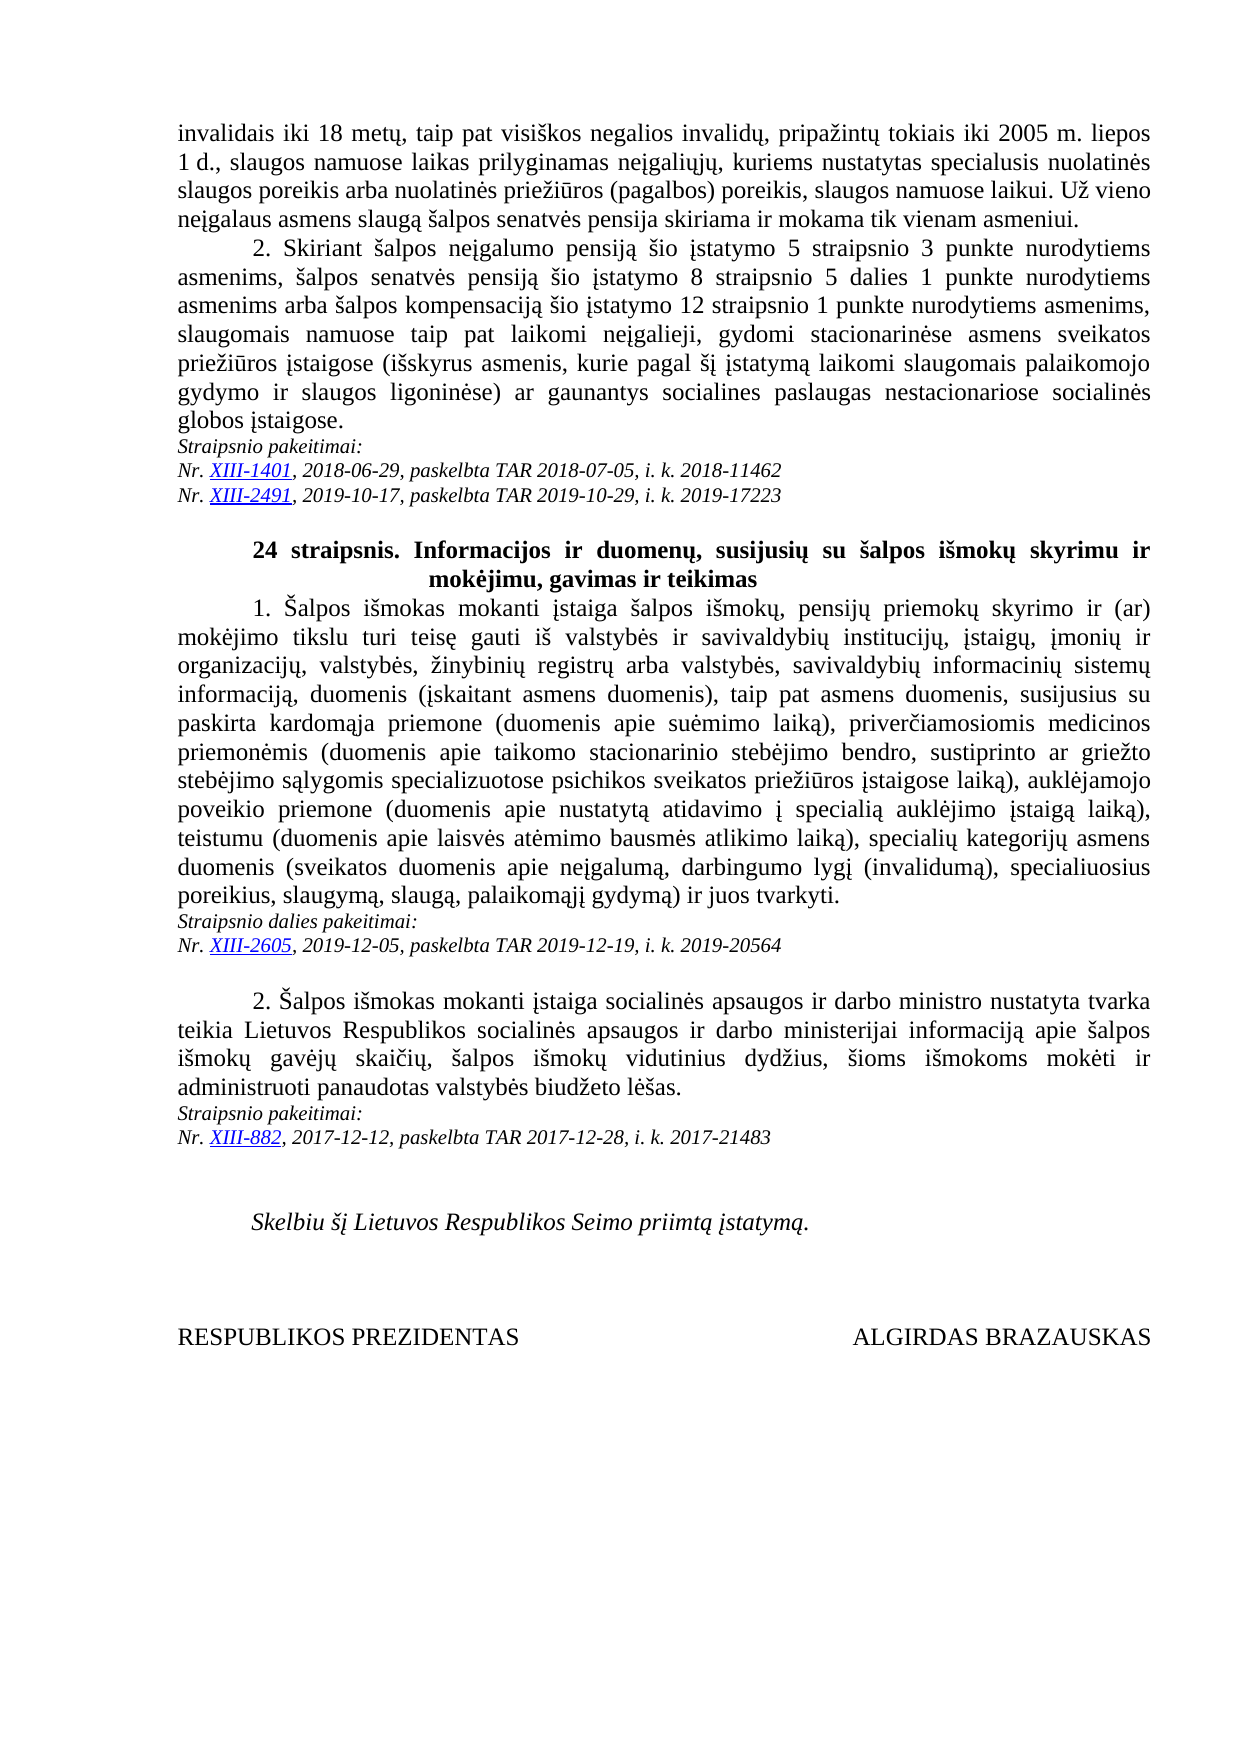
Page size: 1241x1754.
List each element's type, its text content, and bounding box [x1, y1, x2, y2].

text 24 straipsnis. Informacijos ir duomenų, susijusių su šalpos išmokų skyrimu ir mokėjimu, gavimas ir teikimas [252, 535, 1152, 593]
text Straipsnio dalies pakeitimai: [177, 909, 1152, 933]
text RESPUBLIKOS PREZIDENTAS ALGIRDAS BRAZAUSKAS [177, 1322, 1152, 1350]
text Straipsnio pakeitimai: [177, 434, 1152, 458]
text 2. Skiriant šalpos neįgalumo pensiją šio įstatymo 5 straipsnio 3 punkte nurodytiems asmenims, šalpos senatvės pensiją šio įstatymo 8 straipsnio 5 dalies 1 punkte nurodytiems asmenims arba šalpos kompensaciją šio įstatymo 12 straipsnio 1 punkte nurodytiems asmenims, slaugomais namuose taip pat laikomi neįgalieji, gydomi stacionarinėse asmens sveikatos priežiūros įstaigose (išskyrus asmenis, kurie pagal šį įstatymą laikomi slaugomais palaikomojo gydymo ir slaugos ligoninėse) ar gaunantys socialines paslaugas nestacionariose socialinės globos įstaigose. [177, 233, 1152, 434]
text Nr. XIII-1401, 2018-06-29, paskelbta TAR 2018-07-05, i. k. 2018-11462 [177, 458, 1152, 482]
text Nr. XIII-882, 2017-12-12, paskelbta TAR 2017-12-28, i. k. 2017-21483 [177, 1125, 1152, 1149]
text 2. Šalpos išmokas mokanti įstaiga socialinės apsaugos ir darbo ministro nustatyta tvarka teikia Lietuvos Respublikos socialinės apsaugos ir darbo ministerijai informaciją apie šalpos išmokų gavėjų skaičių, šalpos išmokų vidutinius dydžius, šioms išmokoms mokėti ir administruoti panaudotas valstybės biudžeto lėšas. [177, 986, 1152, 1101]
text Nr. XIII-2605, 2019-12-05, paskelbta TAR 2019-12-19, i. k. 2019-20564 [177, 933, 1152, 957]
text Nr. XIII-2491, 2019-10-17, paskelbta TAR 2019-10-29, i. k. 2019-17223 [177, 482, 1152, 507]
text Skelbiu šį Lietuvos Respublikos Seimo priimtą įstatymą. [177, 1207, 1152, 1235]
text invalidais iki 18 metų, taip pat visiškos negalios invalidų, pripažintų tokiais iki 2005 m. liepos 1 d., slaugos namuose laikas prilyginamas neįgaliųjų, kuriems nustatytas specialusis nuolatinės slaugos poreikis arba nuolatinės priežiūros (pagalbos) poreikis, slaugos namuose laikui. Už vieno neįgalaus asmens slaugą šalpos senatvės pensija skiriama ir mokama tik vienam asmeniui. [177, 118, 1152, 233]
text Straipsnio pakeitimai: [177, 1101, 1152, 1125]
text 1. Šalpos išmokas mokanti įstaiga šalpos išmokų, pensijų priemokų skyrimo ir (ar) mokėjimo tikslu turi teisę gauti iš valstybės ir savivaldybių institucijų, įstaigų, įmonių ir organizacijų, valstybės, žinybinių registrų arba valstybės, savivaldybių informacinių sistemų informaciją, duomenis (įskaitant asmens duomenis), taip pat asmens duomenis, susijusius su paskirta kardomąja priemone (duomenis apie suėmimo laiką), priverčiamosiomis medicinos priemonėmis (duomenis apie taikomo stacionarinio stebėjimo bendro, sustiprinto ar griežto stebėjimo sąlygomis specializuotose psichikos sveikatos priežiūros įstaigose laiką), auklėjamojo poveikio priemone (duomenis apie nustatytą atidavimo į specialią auklėjimo įstaigą laiką), teistumu (duomenis apie laisvės atėmimo bausmės atlikimo laiką), specialių kategorijų asmens duomenis (sveikatos duomenis apie neįgalumą, darbingumo lygį (invalidumą), specialiuosius poreikius, slaugymą, slaugą, palaikomąjį gydymą) ir juos tvarkyti. [177, 593, 1152, 909]
